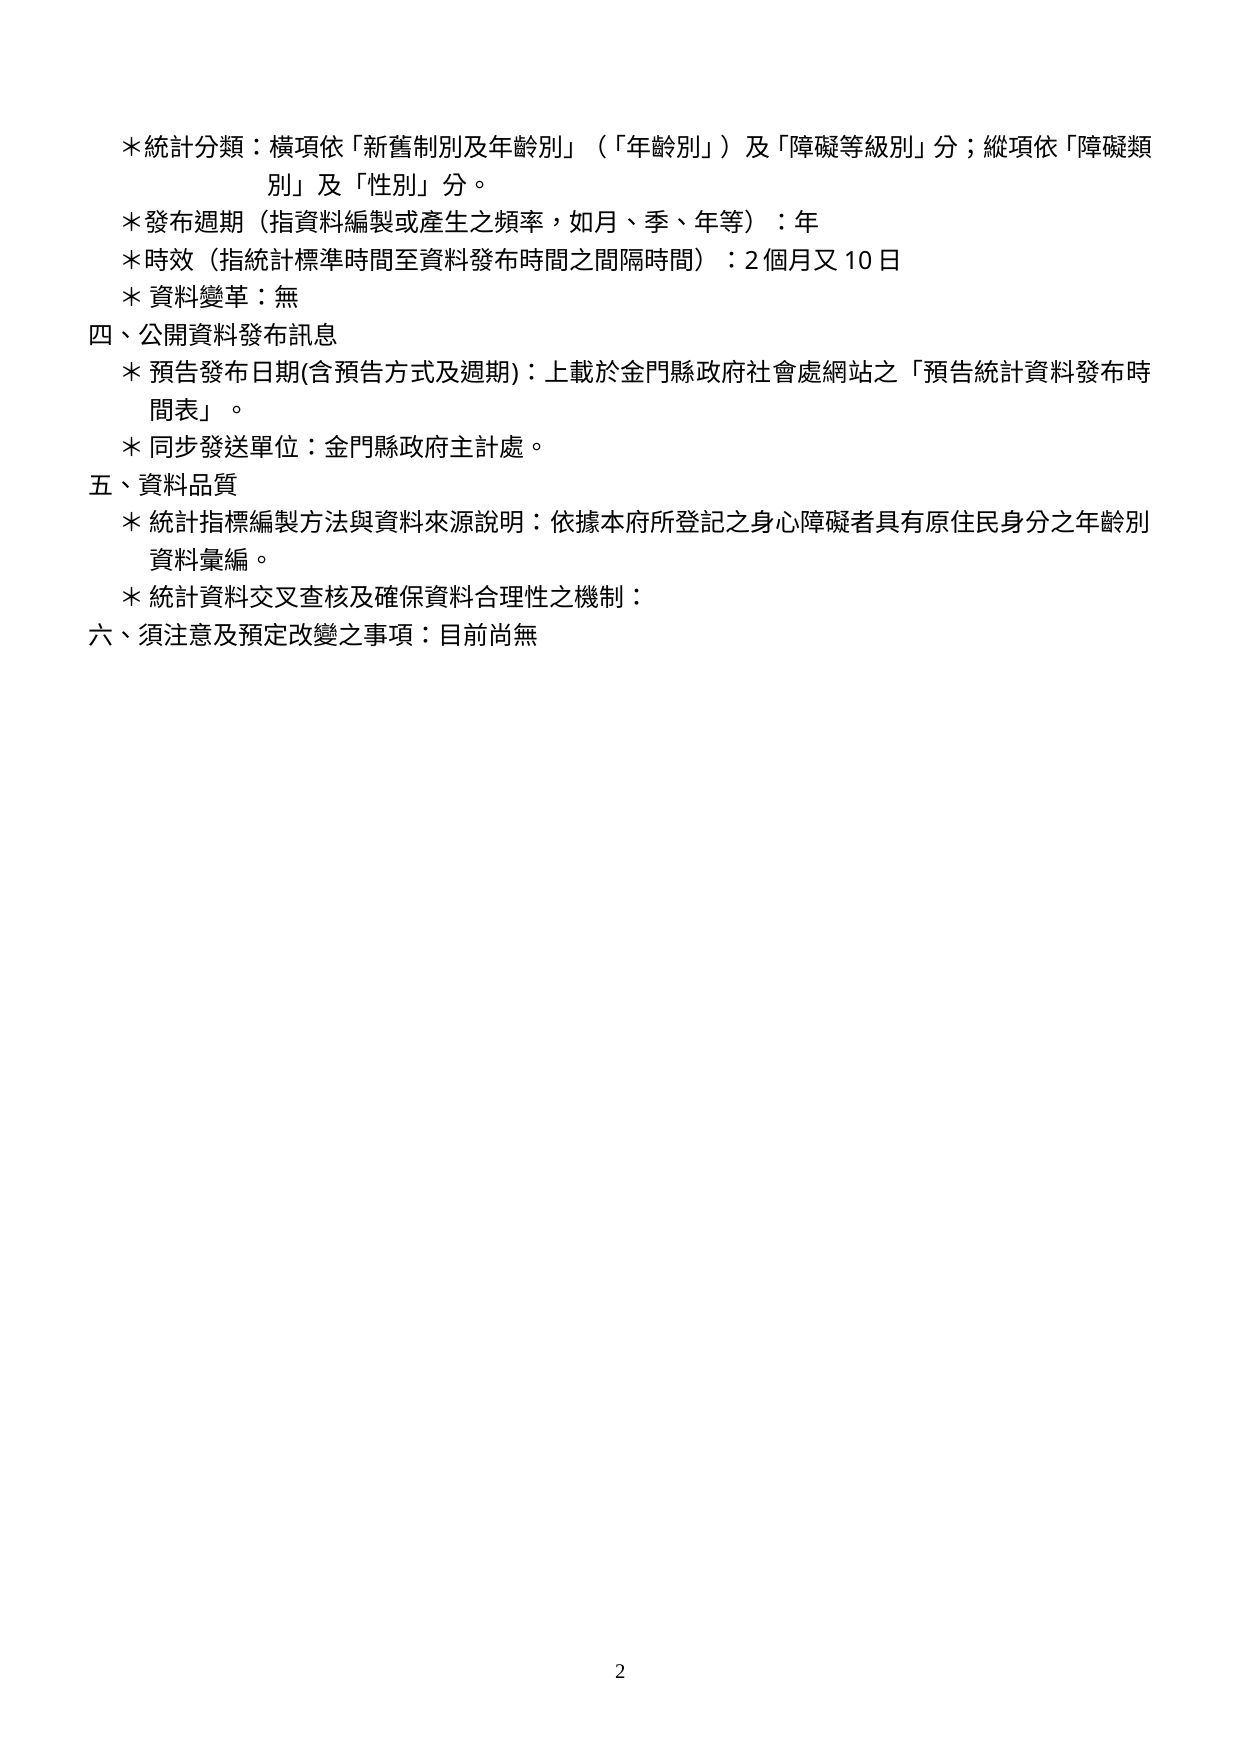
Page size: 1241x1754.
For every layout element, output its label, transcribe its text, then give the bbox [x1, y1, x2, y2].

text ＊發布週期（指資料編製或產生之頻率，如月、季、年等）：年 [119, 202, 1152, 239]
text ＊統計分類：橫項依「新舊制別及年齡別」（「年齡別」）及「障礙等級別」分；縱項依「障礙類別」及「性別」分。 [119, 127, 1152, 202]
list 統計資料交叉查核及確保資料合理性之機制： [119, 577, 1152, 614]
list 預告發布日期(含預告方式及週期)：上載於金門縣政府社會處網站之「預告統計資料發布時間表」。 [119, 352, 1152, 427]
list 資料變革：無 [119, 277, 1152, 314]
list 統計指標編製方法與資料來源說明：依據本府所登記之身心障礙者具有原住民身分之年齡別資料彙編。 [119, 502, 1152, 577]
text 四、公開資料發布訊息 [89, 314, 1152, 352]
text 五、資料品質 [89, 464, 1152, 502]
list 同步發送單位：金門縣政府主計處。 [119, 427, 1152, 464]
text ＊時效（指統計標準時間至資料發布時間之間隔時間）：2個月又10日 [119, 239, 1152, 277]
text 六、須注意及預定改變之事項：目前尚無 [89, 614, 1152, 652]
